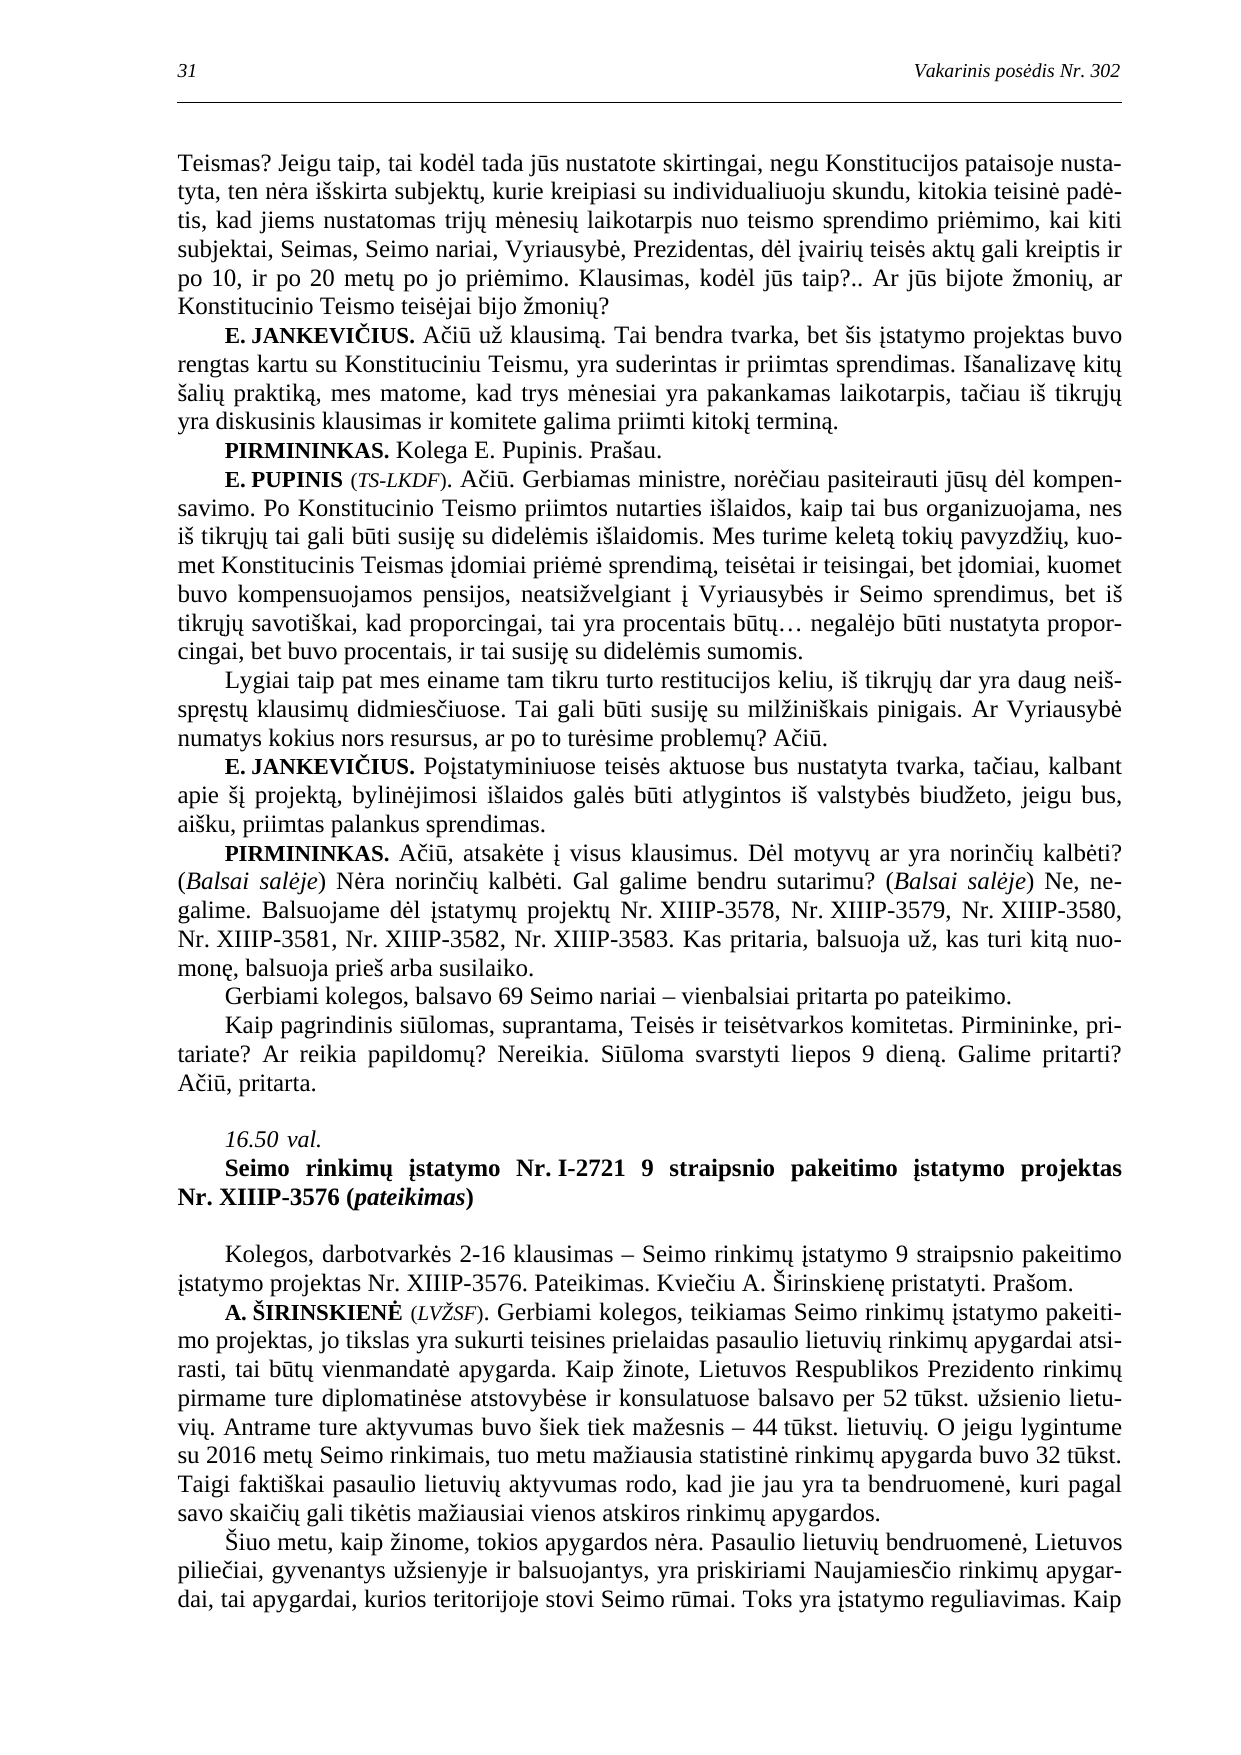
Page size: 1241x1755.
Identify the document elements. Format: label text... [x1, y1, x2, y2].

text 16.50 val. [224, 1125, 1122, 1153]
text E. JANKEVIČIUS. Po­įsta­ty­mi­niuo­se tei­sės ak­tuo­se bus nu­sta­ty­ta tvar­ka, ta­čiau, kal­bant apie šį pro­jek­tą, by­li­nė­ji­mosi iš­lai­dos ga­lės bū­ti at­ly­gin­tos iš vals­ty­bės biu­dže­to, jei­gu bus, aiš­ku, pri­im­tas pa­lan­kus spren­di­mas. [177, 751, 1122, 838]
text Ly­giai taip pat mes ei­na­me tam tik­ru tur­to res­ti­tu­ci­jos ke­liu, iš tik­rų­jų dar yra daug ne­iš­spręs­tų klau­si­mų did­mies­čiuo­se. Tai ga­li bū­ti su­si­ję su mil­ži­niš­kais pi­ni­gais. Ar Vy­riau­sy­bė nu­ma­tys ko­kius nors re­sur­sus, ar po to tu­rė­si­me pro­ble­mų? Ačiū. [177, 665, 1122, 751]
text Ko­le­gos, dar­bo­tvarkės 2-16 klau­si­mas – Sei­mo rin­ki­mų įsta­ty­mo 9 straips­nio pa­kei­ti­mo įsta­ty­mo pro­jek­tas Nr. XIIIP-3576. Pa­tei­ki­mas. Kvie­čiu A. Ši­rins­kie­nę pri­sta­ty­ti. Pra­šom. [177, 1239, 1122, 1297]
text E. PUPINIS (TS-LKDF). Ačiū. Ger­bia­mas mi­nist­re, no­rė­čiau pa­si­tei­rau­ti jū­sų dėl kom­pen­sa­vi­mo. Po Kon­sti­tu­ci­nio Teis­mo pri­im­tos nu­tar­ties iš­lai­dos, kaip tai bus or­ga­ni­zuo­ja­ma, nes iš tik­rų­jų tai ga­li bū­ti su­si­ję su di­de­lė­mis iš­lai­do­mis. Mes tu­ri­me ke­le­tą to­kių pa­vyz­džių, kuo­met Kon­sti­tu­ci­nis Teis­mas įdo­miai pri­ėmė spren­di­mą, tei­sė­tai ir tei­sin­gai, bet įdo­miai, kuo­met bu­vo kom­pen­suo­ja­mos pen­si­jos, neat­si­žvel­giant į Vy­riau­sy­bės ir Sei­mo spren­di­mus, bet iš tik­rų­jų sa­vo­tiš­kai, kad pro­por­cin­gai, tai yra pro­cen­tais bū­tų… ne­ga­lė­jo bū­ti nu­sta­ty­ta pro­por­cin­gai, bet bu­vo pro­cen­tais, ir tai su­si­ję su di­de­lė­mis su­mo­mis. [177, 464, 1122, 665]
text Teis­mas? Jei­gu taip, tai ko­dėl ta­da jūs nu­sta­to­te skir­tin­gai, ne­gu Kon­sti­tu­ci­jos pa­tai­so­je nu­sta­ty­ta, ten nė­ra iš­skir­ta sub­jek­tų, ku­rie krei­pia­si su in­di­vi­du­a­liuo­ju skun­du, ki­to­kia tei­si­nė pa­dė­tis, kad jiems nu­sta­to­mas tri­jų mė­ne­sių lai­ko­tar­pis nuo teis­mo spren­di­mo pri­ėmi­mo, kai ki­ti sub­jek­tai, Sei­mas, Sei­mo na­riai, Vy­riau­sy­bė, Pre­zi­den­tas, dėl įvai­rių tei­sės ak­tų ga­li kreip­tis ir po 10, ir po 20 me­tų po jo pri­ėmi­mo. Klau­si­mas, ko­dėl jūs taip?.. Ar jūs bi­jo­te žmo­nių, ar Kon­sti­tu­ci­nio Teis­mo tei­sė­jai bi­jo žmo­nių? [177, 148, 1122, 320]
text E. JANKEVIČIUS. Ačiū už klau­si­mą. Tai ben­dra tvar­ka, bet šis įsta­ty­mo pro­jek­tas bu­vo reng­tas kar­tu su Kon­sti­tu­ci­niu Teis­mu, yra su­de­rin­tas ir pri­im­tas spren­di­mas. Iš­ana­li­za­vę ki­tų ša­lių prak­ti­ką, mes ma­to­me, kad trys mė­ne­siai yra pa­kan­ka­mas lai­ko­tar­pis, ta­čiau iš tik­rų­jų yra dis­ku­si­nis klau­si­mas ir ko­mi­te­te ga­li­ma pri­im­ti ki­to­kį ter­mi­ną. [177, 320, 1122, 435]
text PIRMININKAS. Ko­le­ga E. Pu­pi­nis. Pra­šau. [177, 435, 1122, 464]
text Sei­mo rin­ki­mų įsta­ty­mo Nr. I-2721 9 straips­nio pa­kei­ti­mo įsta­ty­mo pro­jek­tas Nr. XIIIP-3576 (pa­tei­ki­mas) [177, 1153, 1122, 1210]
text Kaip pa­grin­di­nis siū­lo­mas, su­pran­ta­ma, Tei­sės ir tei­sėt­var­kos ko­mi­te­tas. Pir­mi­nin­ke, pri­ta­ria­te? Ar rei­kia pa­pil­do­mų? Ne­rei­kia. Siū­lo­ma svars­ty­ti lie­pos 9 die­ną. Ga­li­me pri­tar­ti? Ačiū, pri­tar­ta. [177, 1010, 1122, 1096]
text A. ŠIRINSKIENĖ (LVŽSF). Ger­bia­mi ko­le­gos, tei­kia­mas Sei­mo rin­ki­mų įsta­ty­mo pa­kei­ti­mo pro­jek­tas, jo tiks­las yra su­kur­ti tei­si­nes prie­lai­das pa­sau­lio lie­tu­vių rin­ki­mų apy­gar­dai at­si­ras­ti, tai bū­tų vien­man­da­tė apy­gar­da. Kaip ži­no­te, Lie­tu­vos Res­pub­li­kos Pre­zi­den­to rin­ki­mų pir­ma­me tu­re di­plo­ma­ti­nė­se at­sto­vy­bė­se ir kon­su­la­tuo­se bal­sa­vo per 52 tūkst. už­sie­nio lie­tu­vių. Ant­ra­me tu­re ak­ty­vu­mas bu­vo šiek tiek ma­žes­nis – 44 tūkst. lie­tu­vių. O jei­gu ly­gin­tu­me su 2016 me­tų Sei­mo rin­ki­mais, tuo me­tu ma­žiau­sia sta­tis­ti­nė rin­ki­mų apy­gar­da bu­vo 32 tūkst. Tai­gi fak­tiš­kai pa­sau­lio lie­tu­vių ak­ty­vu­mas ro­do, kad jie jau yra ta ben­druo­me­nė, ku­ri pa­gal sa­vo skai­čių ga­li ti­kė­tis ma­žiau­siai vie­nos at­ski­ros rin­ki­mų apy­gar­dos. [177, 1297, 1122, 1527]
text Ger­bia­mi ko­le­gos, bal­sa­vo 69 Sei­mo na­riai – vien­bal­siai pri­tar­ta po pa­tei­ki­mo. [177, 981, 1122, 1010]
text PIRMININKAS. Ačiū, at­sa­kė­te į vi­sus klau­si­mus. Dėl mo­ty­vų ar yra no­rin­čių kal­bė­ti? (Bal­sai sa­lė­je) Nė­ra no­rin­čių kal­bė­ti. Gal ga­li­me ben­dru su­ta­ri­mu? (Bal­sai sa­lė­je) Ne, ne­galime. Bal­suo­ja­me dėl įsta­ty­mų pro­jek­tų Nr. XIIIP-3578, Nr. XIIIP-3579, Nr. XIIIP-3580, Nr. XIIIP-3581, Nr. XIIIP-3582, Nr. XIIIP-3583. Kas pri­ta­ria, bal­suo­ja už, kas tu­ri ki­tą nuo­mo­nę, bal­suo­ja prieš ar­ba su­si­lai­ko. [177, 838, 1122, 981]
text Šiuo me­tu, kaip ži­no­me, to­kios apy­gar­dos nė­ra. Pa­sau­lio lie­tu­vių ben­druo­me­nė, Lie­tu­vos pi­lie­čiai, gy­ve­nan­tys už­sie­ny­je ir bal­suo­jan­tys, yra pri­ski­ria­mi Nau­ja­mies­čio rin­ki­mų apy­gar­dai, tai apy­gar­dai, ku­rios te­ri­to­ri­jo­je sto­vi Sei­mo rū­mai. Toks yra įsta­ty­mo re­gu­lia­vi­mas. Kaip [177, 1527, 1122, 1613]
